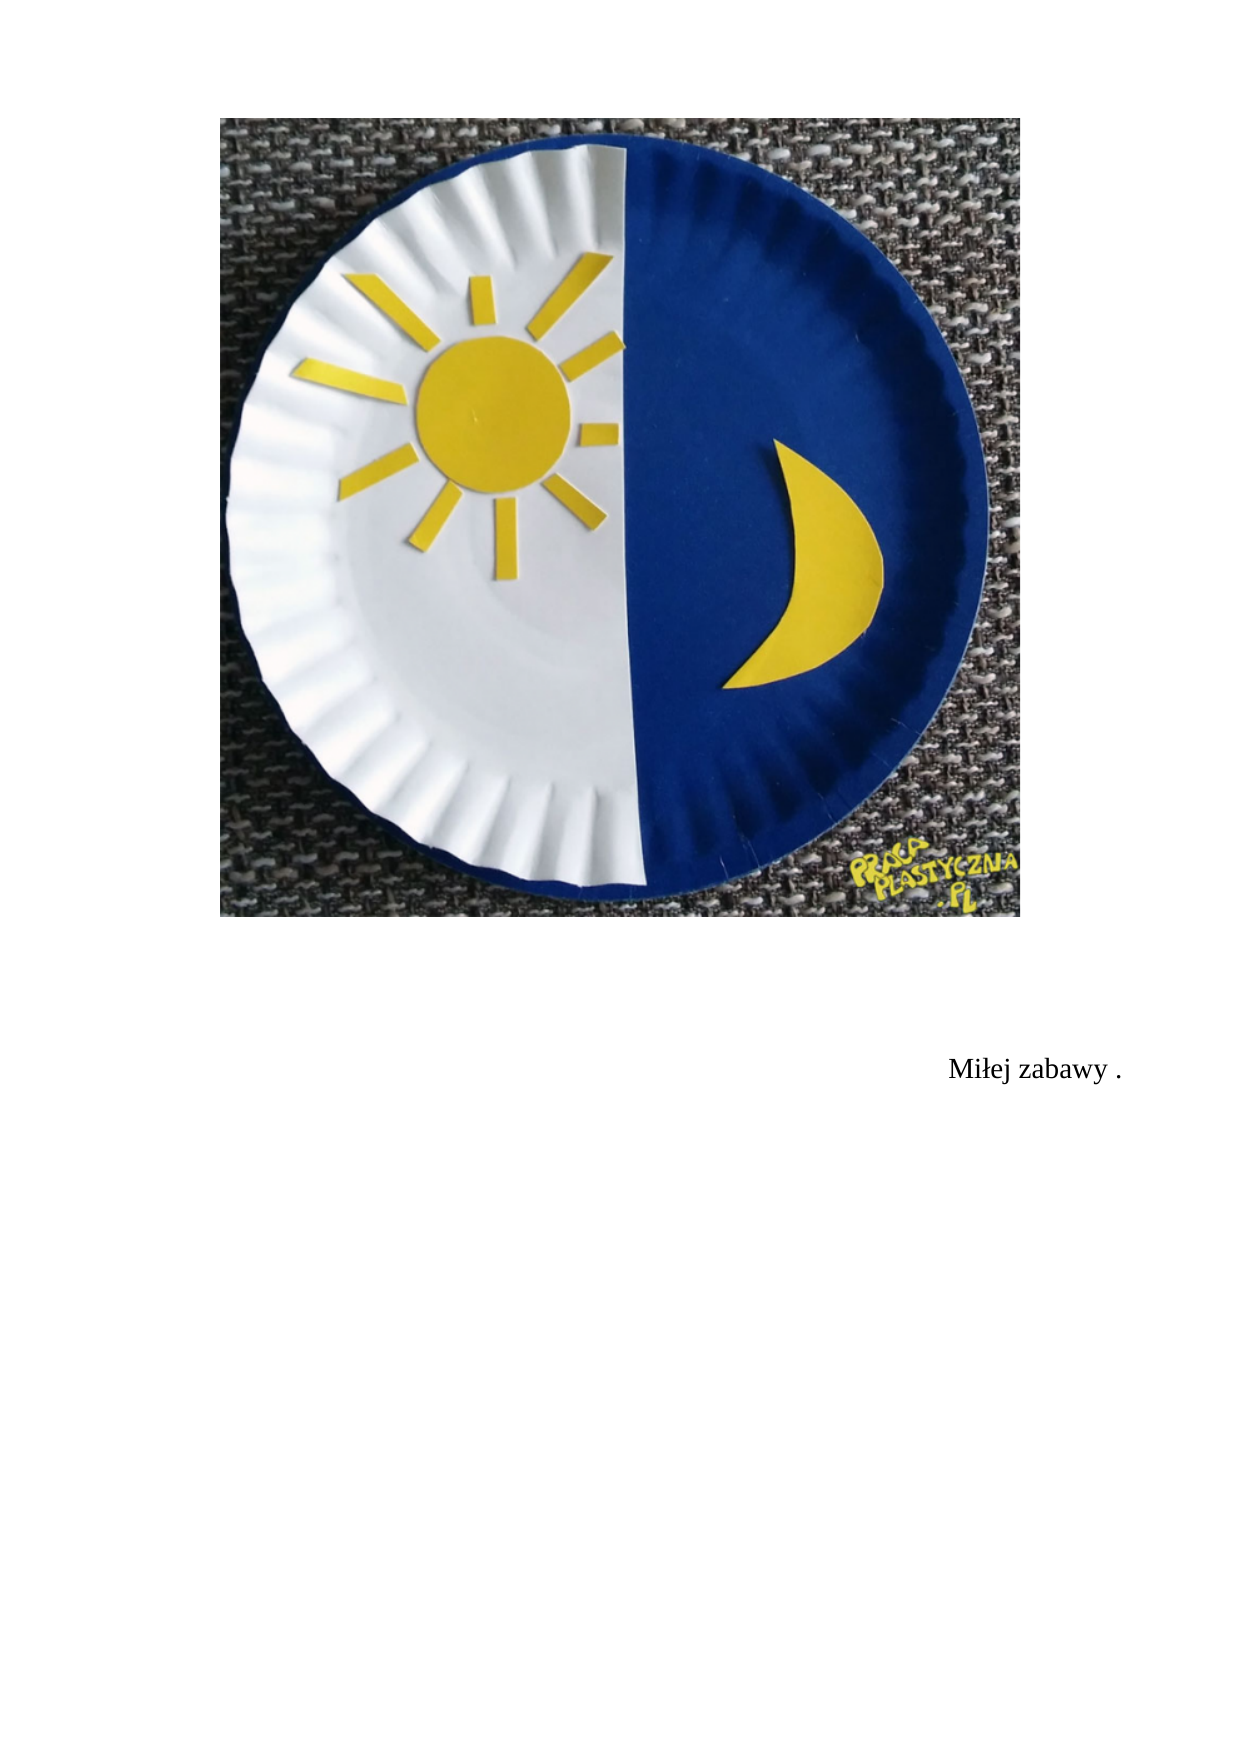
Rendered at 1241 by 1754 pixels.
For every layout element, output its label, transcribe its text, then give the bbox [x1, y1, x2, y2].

text Miłej zabawy . [118, 1051, 1122, 1084]
picture [220, 118, 1020, 917]
